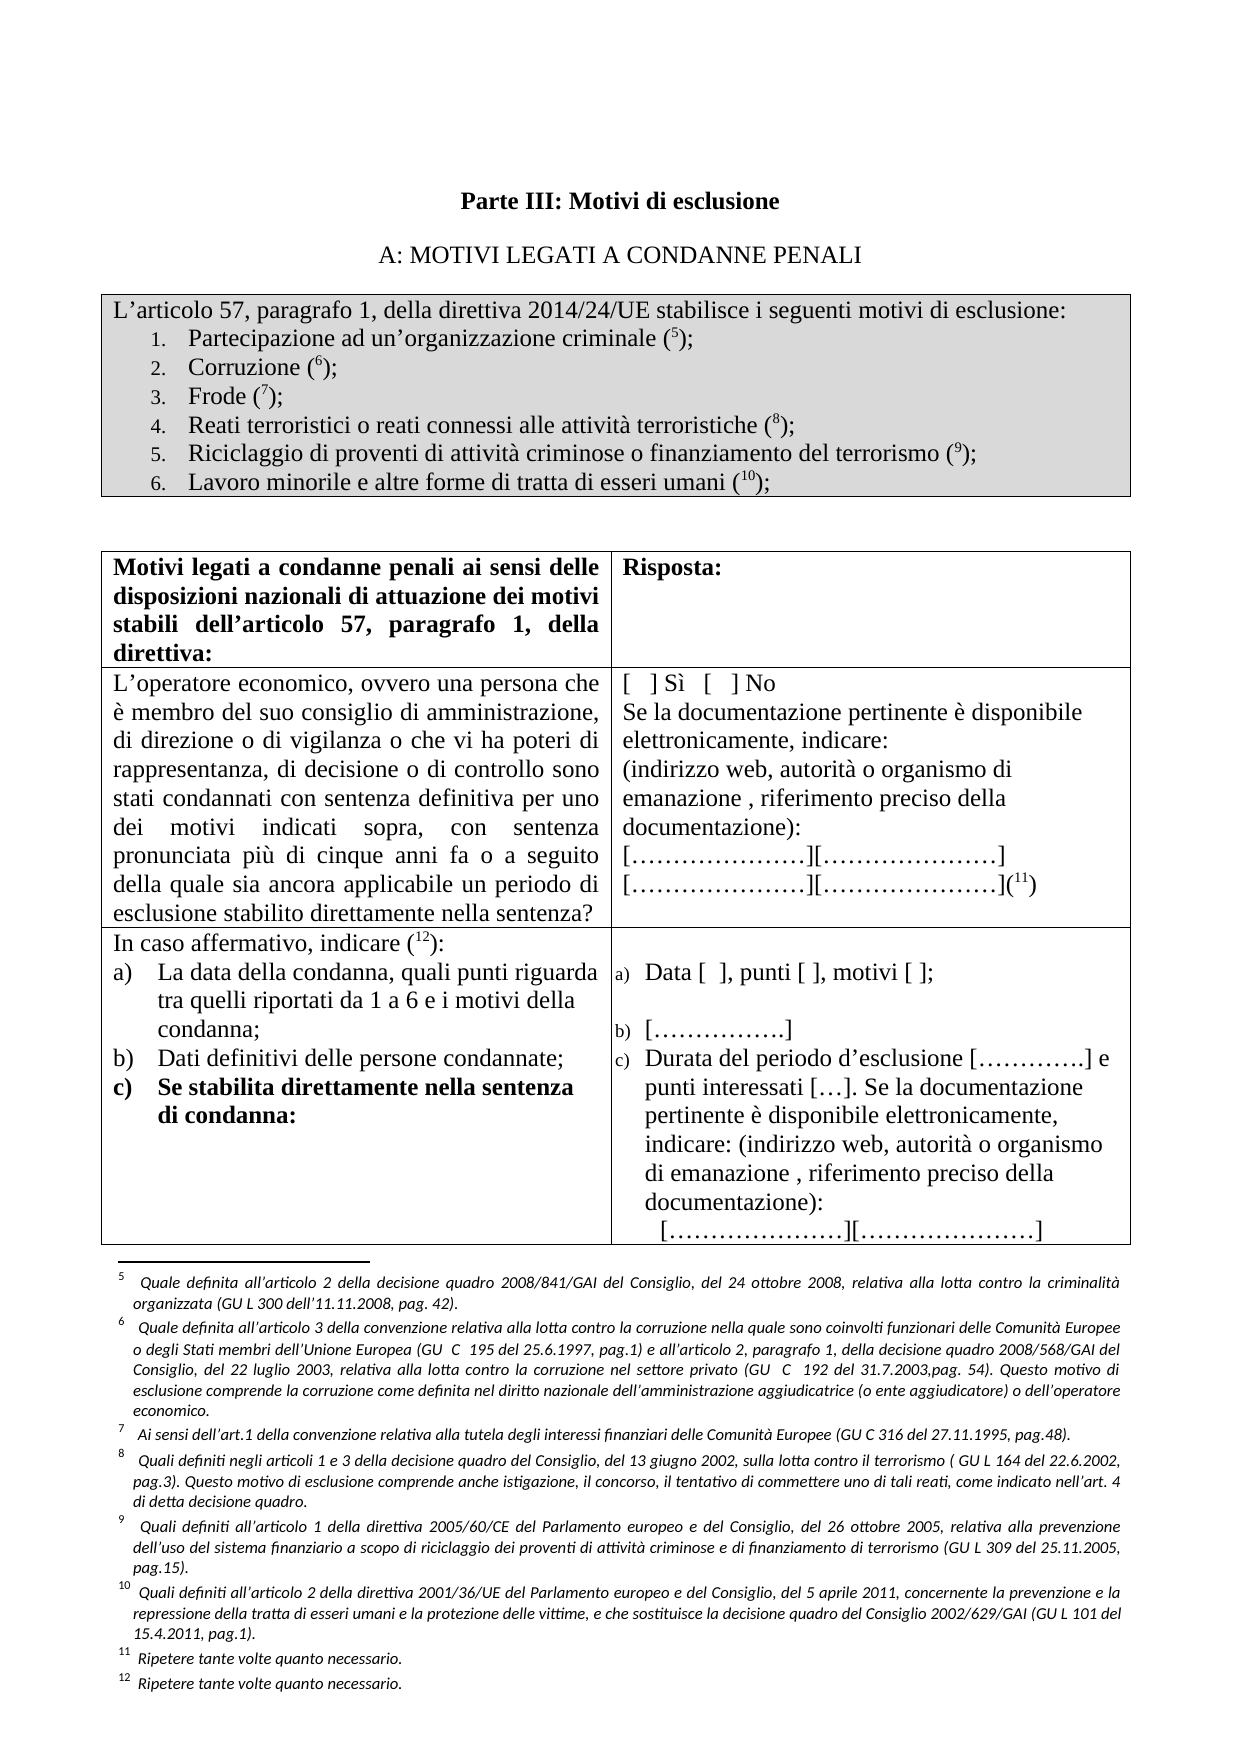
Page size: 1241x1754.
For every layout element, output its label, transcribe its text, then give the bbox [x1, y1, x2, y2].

table_header L’articolo 57, paragrafo 1, della direttiva 2014/24/UE stabilisce i seguenti motivi di esclusione: Partecipazione ad un’organizzazione criminale (); Corruzione (); Frode (); Reati terroristici o reati connessi alle attività terroristiche (); Riciclaggio di proventi di attività criminose o finanziamento del terrorismo (); Lavoro minorile e altre forme di tratta di esseri umani (); [102, 295, 1130, 496]
table_cell [ ] Sì [ ] No Se la documentazione pertinente è disponibile elettronicamente, indicare: (indirizzo web, autorità o organismo di emanazione , riferimento preciso della documentazione): […………………][…………………][…………………][…………………]() [612, 668, 1130, 927]
table_cell In caso affermativo, indicare (): La data della condanna, quali punti riguarda tra quelli riportati da 1 a 6 e i motivi della condanna; Dati definitivi delle persone condannate; Se stabilita direttamente nella sentenza di condanna: [102, 928, 611, 1244]
table_cell Data [ ], punti [ ], motivi [ ]; […………….] Durata del periodo d’esclusione [………….] e punti interessati […]. Se la documentazione pertinente è disponibile elettronicamente, indicare: (indirizzo web, autorità o organismo di emanazione , riferimento preciso della documentazione): […………………][…………………] [612, 928, 1130, 1244]
table_header Motivi legati a condanne penali ai sensi delle disposizioni nazionali di attuazione dei motivi stabili dell’articolo 57, paragrafo 1, della direttiva: [102, 552, 611, 667]
text Parte III: Motivi di esclusione [118, 186, 1122, 215]
table_header Risposta: [612, 552, 1130, 667]
table_cell L’operatore economico, ovvero una persona che è membro del suo consiglio di amministrazione, di direzione o di vigilanza o che vi ha poteri di rappresentanza, di decisione o di controllo sono stati condannati con sentenza definitiva per uno dei motivi indicati sopra, con sentenza pronunciata più di cinque anni fa o a seguito della quale sia ancora applicabile un periodo di esclusione stabilito direttamente nella sentenza? [102, 668, 611, 927]
text A: MOTIVI LEGATI A CONDANNE PENALI [118, 240, 1122, 269]
